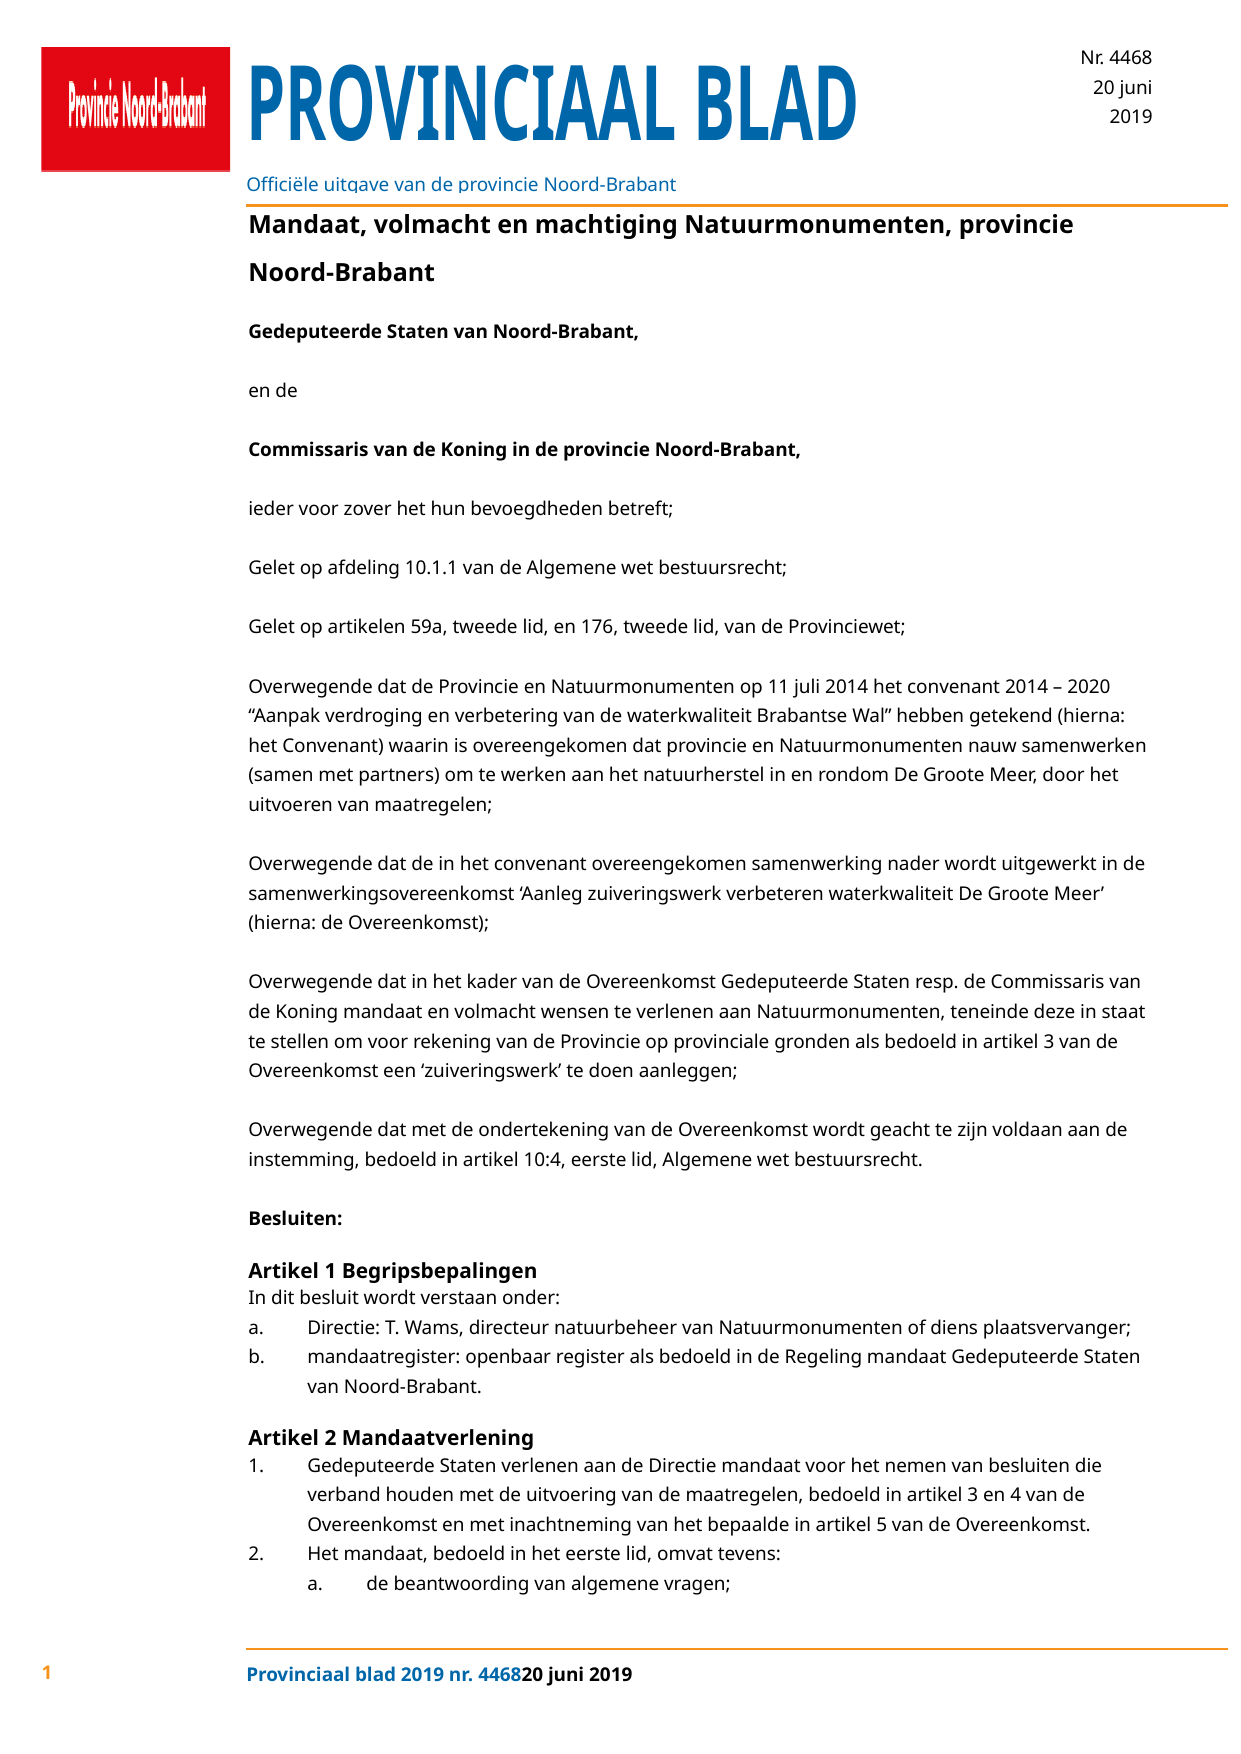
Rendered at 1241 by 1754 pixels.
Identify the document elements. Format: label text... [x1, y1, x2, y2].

list Het mandaat, bedoeld in het eerste lid, omvat tevens: [248, 1541, 1152, 1566]
text Artikel 1 Begripsbepalingen [248, 1256, 1152, 1284]
list mandaatregister: openbaar register als bedoeld in de Regeling mandaat Gedeputeerde Staten van Noord-Brabant. [248, 1343, 1152, 1399]
text Overwegende dat de Provincie en Natuurmonumenten op 11 juli 2014 het convenant 2014 – 2020 “Aanpak verdroging en verbetering van de waterkwaliteit Brabantse Wal” hebben getekend (hierna: het Convenant) waarin is overeengekomen dat provincie en Natuurmonumenten nauw samenwerken (samen met partners) om te werken aan het natuurherstel in en rondom De Groote Meer, door het uitvoeren van maatregelen; [248, 673, 1152, 817]
text Overwegende dat de in het convenant overeengekomen samenwerking nader wordt uitgewerkt in de samenwerkingsovereenkomst ‘Aanleg zuiveringswerk verbeteren waterkwaliteit De Groote Meer’ (hierna: de Overeenkomst); [248, 850, 1152, 935]
list Gedeputeerde Staten verlenen aan de Directie mandaat voor het nemen van besluiten die verband houden met de uitvoering van de maatregelen, bedoeld in artikel 3 en 4 van de Overeenkomst en met inachtneming van het bepaalde in artikel 5 van de Overeenkomst. [248, 1452, 1152, 1537]
list Directie: T. Wams, directeur natuurbeheer van Natuurmonumenten of diens plaatsvervanger; [248, 1314, 1152, 1339]
text Gelet op afdeling 10.1.1 van de Algemene wet bestuursrecht; [248, 554, 1152, 580]
text Overwegende dat met de ondertekening van de Overeenkomst wordt geacht te zijn voldaan aan de instemming, bedoeld in artikel 10:4, eerste lid, Algemene wet bestuursrecht. [248, 1117, 1152, 1172]
text Commissaris van de Koning in de provincie Noord-Brabant, [248, 436, 1152, 462]
text en de [248, 377, 1152, 403]
text ieder voor zover het hun bevoegdheden betreft; [248, 495, 1152, 521]
text Gedeputeerde Staten van Noord-Brabant, [248, 318, 1152, 344]
text Artikel 2 Mandaatverlening [248, 1423, 1152, 1452]
text Besluiten: [248, 1205, 1152, 1231]
text Overwegende dat in het kader van de Overeenkomst Gedeputeerde Staten resp. de Commissaris van de Koning mandaat en volmacht wensen te verlenen aan Natuurmonumenten, teneinde deze in staat te stellen om voor rekening van de Provincie op provinciale gronden als bedoeld in artikel 3 van de Overeenkomst een ‘zuiveringswerk’ te doen aanleggen; [248, 969, 1152, 1083]
text Gelet op artikelen 59a, tweede lid, en 176, tweede lid, van de Provinciewet; [248, 614, 1152, 639]
picture [41, 47, 231, 172]
list de beantwoording van algemene vragen; [307, 1570, 1152, 1596]
text In dit besluit wordt verstaan onder: [248, 1284, 1152, 1310]
text Mandaat, volmacht en machtiging Natuurmonumenten, provincie Noord-Brabant [248, 207, 1152, 288]
